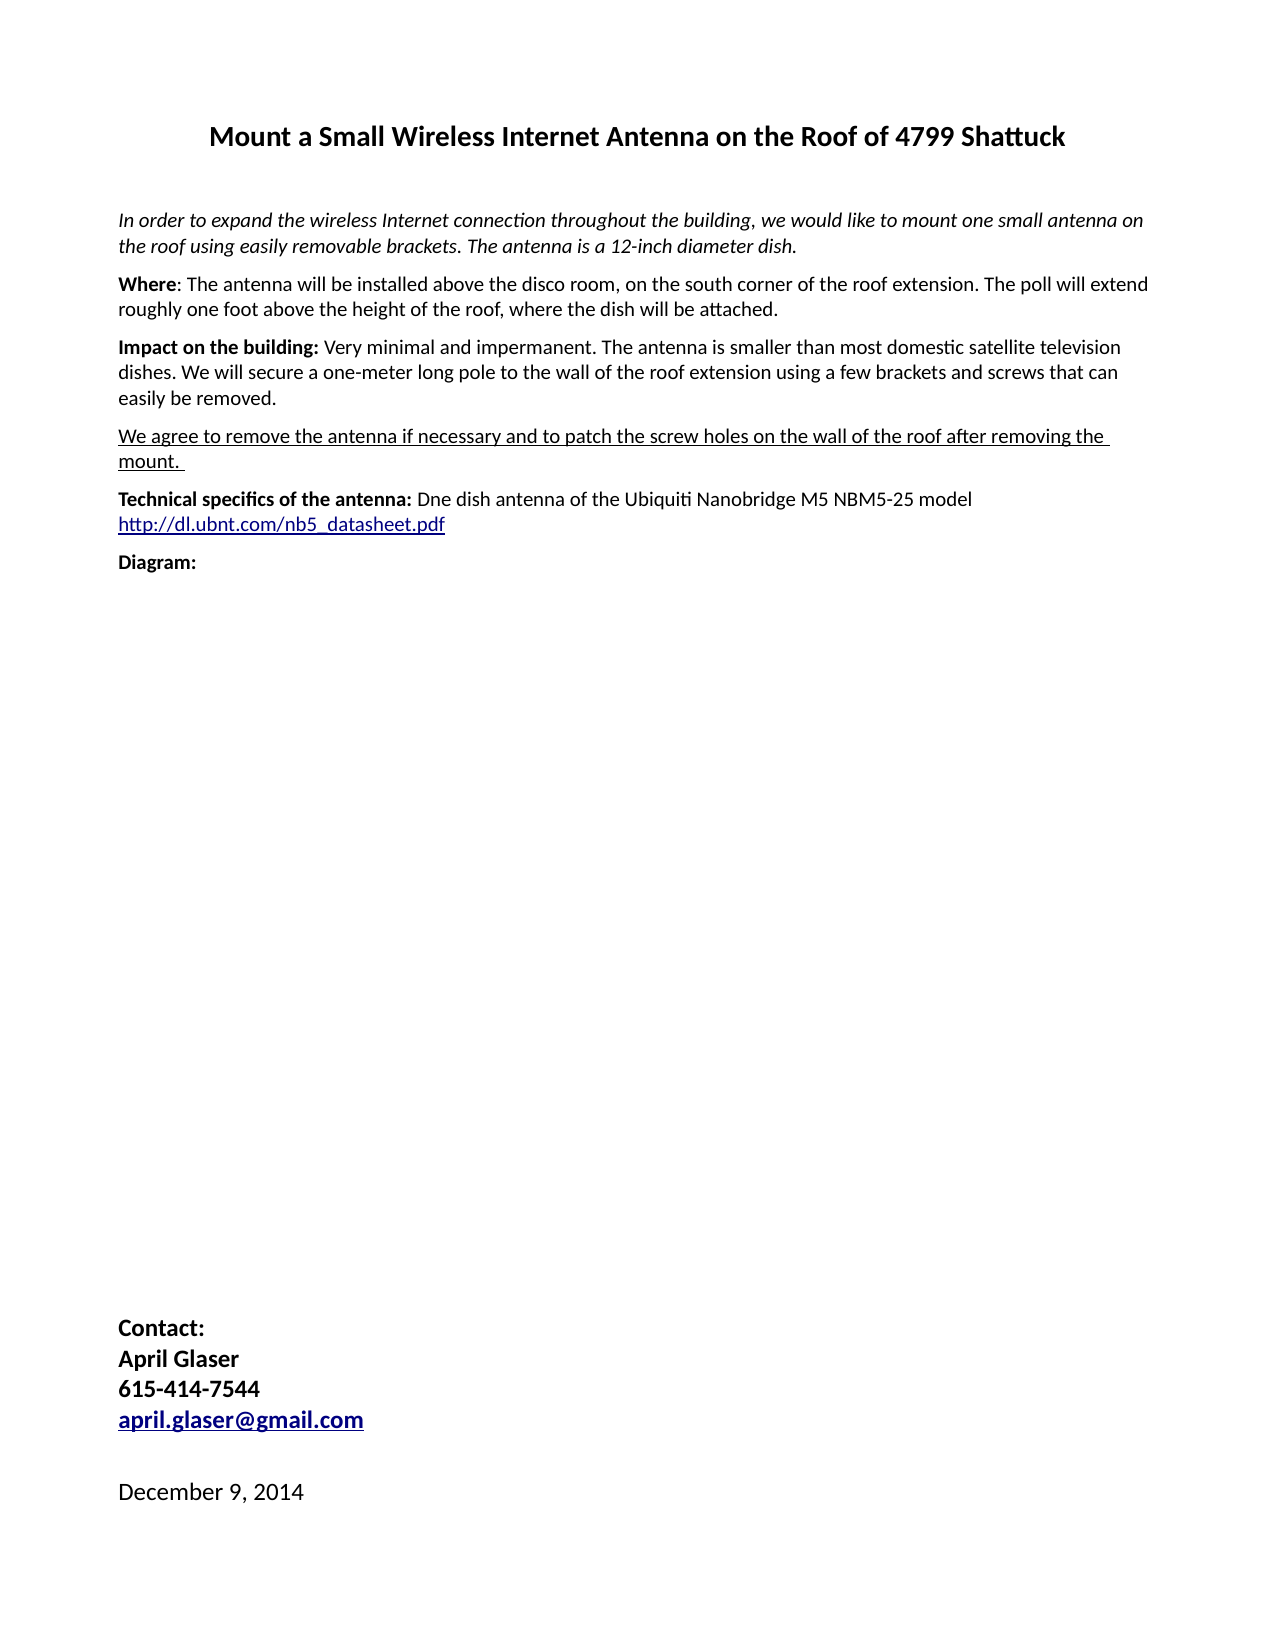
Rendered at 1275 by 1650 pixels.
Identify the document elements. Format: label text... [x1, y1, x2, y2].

text 615-414-7544 [118, 1373, 1157, 1404]
text Technical specifics of the antenna: Dne dish antenna of the Ubiquiti Nanobridge M5 NBM5-25 model http://dl.ubnt.com/nb5_datasheet.pdf [118, 486, 1157, 537]
text December 9, 2014 [118, 1476, 1157, 1506]
text Diagram: [118, 549, 1157, 575]
text In order to expand the wireless Internet connection throughout the building, we would like to mount one small antenna on the roof using easily removable brackets. The antenna is a 12-inch diameter dish. [118, 207, 1157, 258]
text Where: The antenna will be installed above the disco room, on the south corner of the roof extension. The poll will extend roughly one foot above the height of the roof, where the dish will be attached. [118, 271, 1157, 322]
text April Glaser [118, 1343, 1157, 1373]
text We agree to remove the antenna if necessary and to patch the screw holes on the wall of the roof after removing the mount. [118, 423, 1157, 474]
text Impact on the building: Very minimal and impermanent. The antenna is smaller than most domestic satellite television dishes. We will secure a one-meter long pole to the wall of the roof extension using a few brackets and screws that can easily be removed. [118, 334, 1157, 410]
text Contact: [118, 1312, 1157, 1343]
text april.glaser@gmail.com [118, 1404, 1157, 1434]
text Mount a Small Wireless Internet Antenna on the Roof of 4799 Shattuck [118, 118, 1157, 154]
